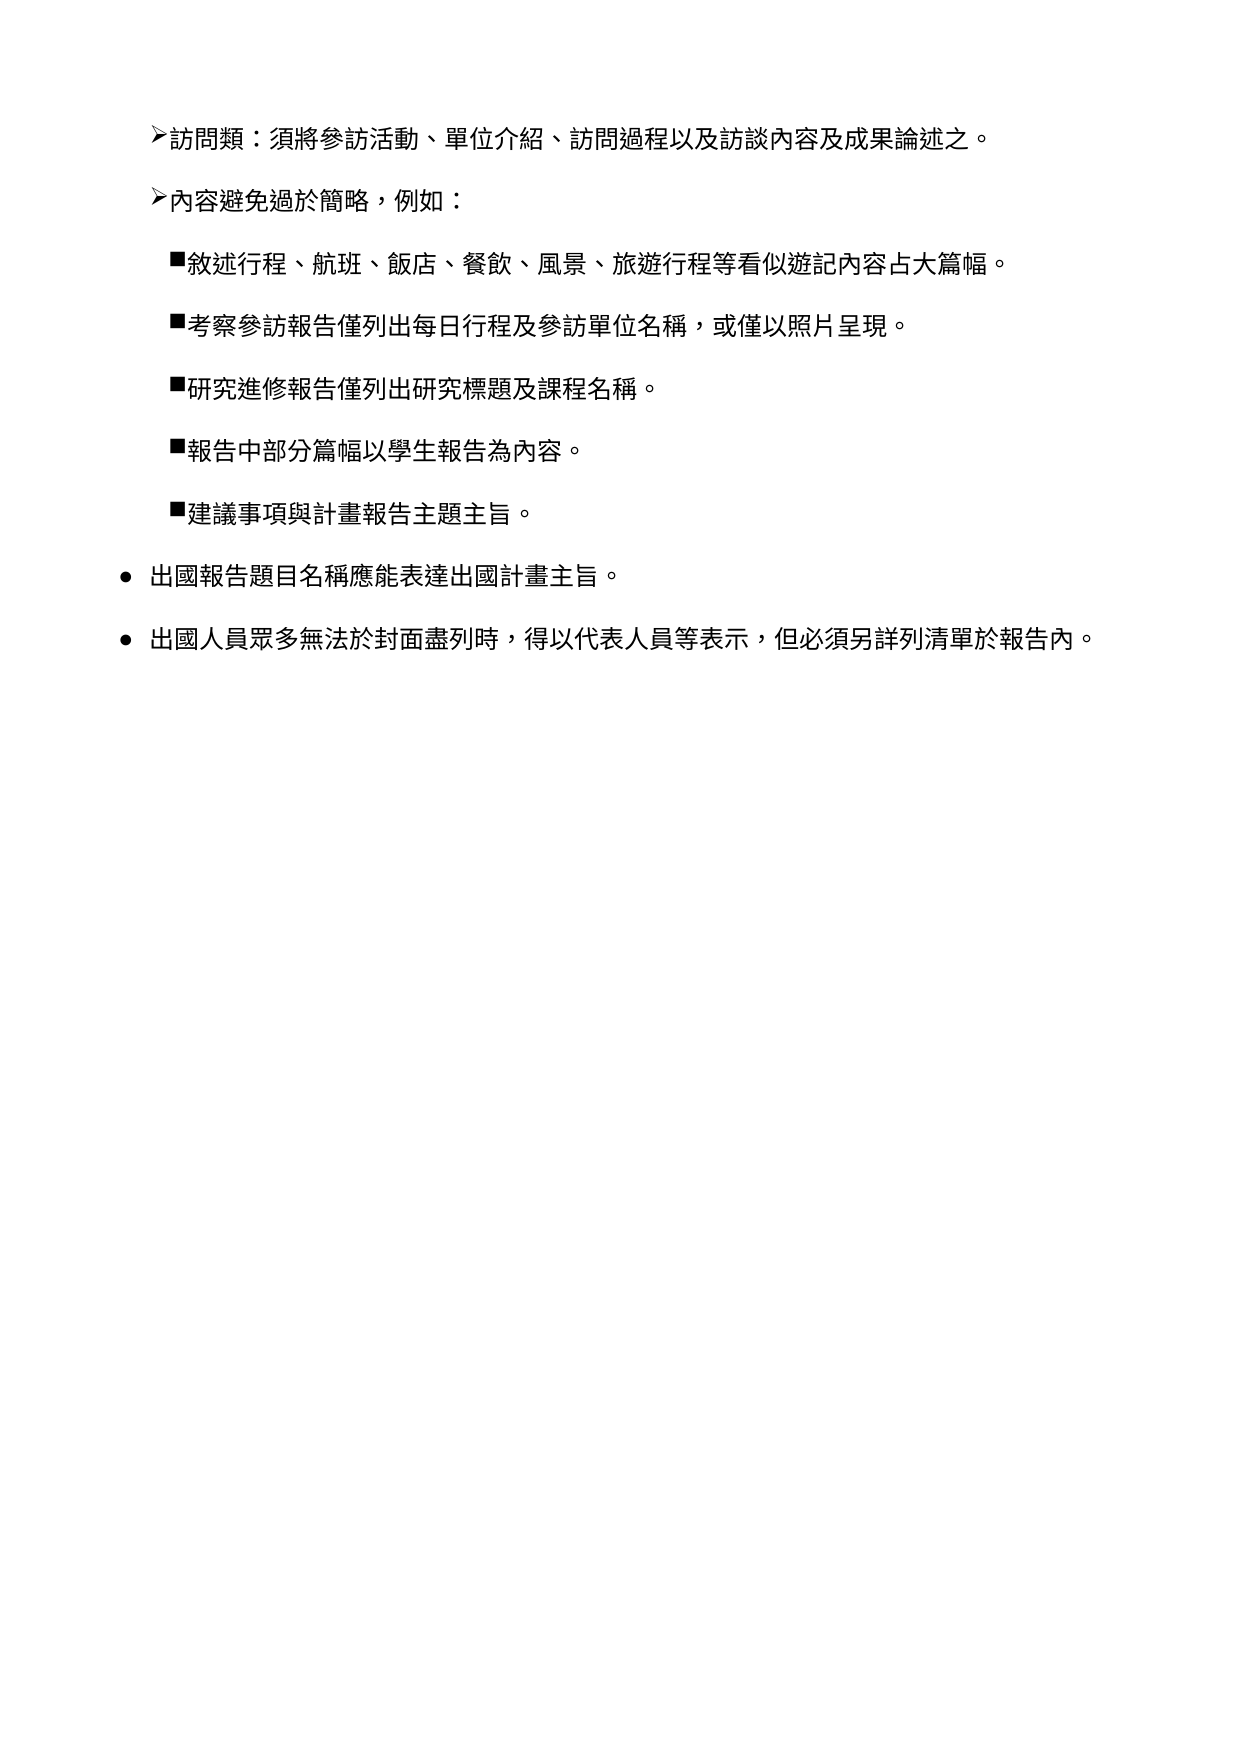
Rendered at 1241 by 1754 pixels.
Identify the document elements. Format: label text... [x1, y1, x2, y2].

text 敘述行程、航班、飯店、餐飲、風景、旅遊行程等看似遊記內容占大篇幅。 [149, 221, 1122, 283]
text 訪問類：須將參訪活動、單位介紹、訪問過程以及訪談內容及成果論述之。 [149, 96, 1122, 158]
text 內容避免過於簡略，例如： [149, 158, 1122, 221]
text 研究進修報告僅列出研究標題及課程名稱。 [149, 346, 1122, 408]
list 出國人員眾多無法於封面盡列時，得以代表人員等表示，但必須另詳列清單於報告內。 [118, 596, 1122, 658]
text 考察參訪報告僅列出每日行程及參訪單位名稱，或僅以照片呈現。 [149, 283, 1122, 346]
text 報告中部分篇幅以學生報告為內容。 [149, 408, 1122, 471]
text 建議事項與計畫報告主題主旨。 [149, 471, 1122, 533]
list 出國報告題目名稱應能表達出國計畫主旨。 [118, 533, 1122, 596]
